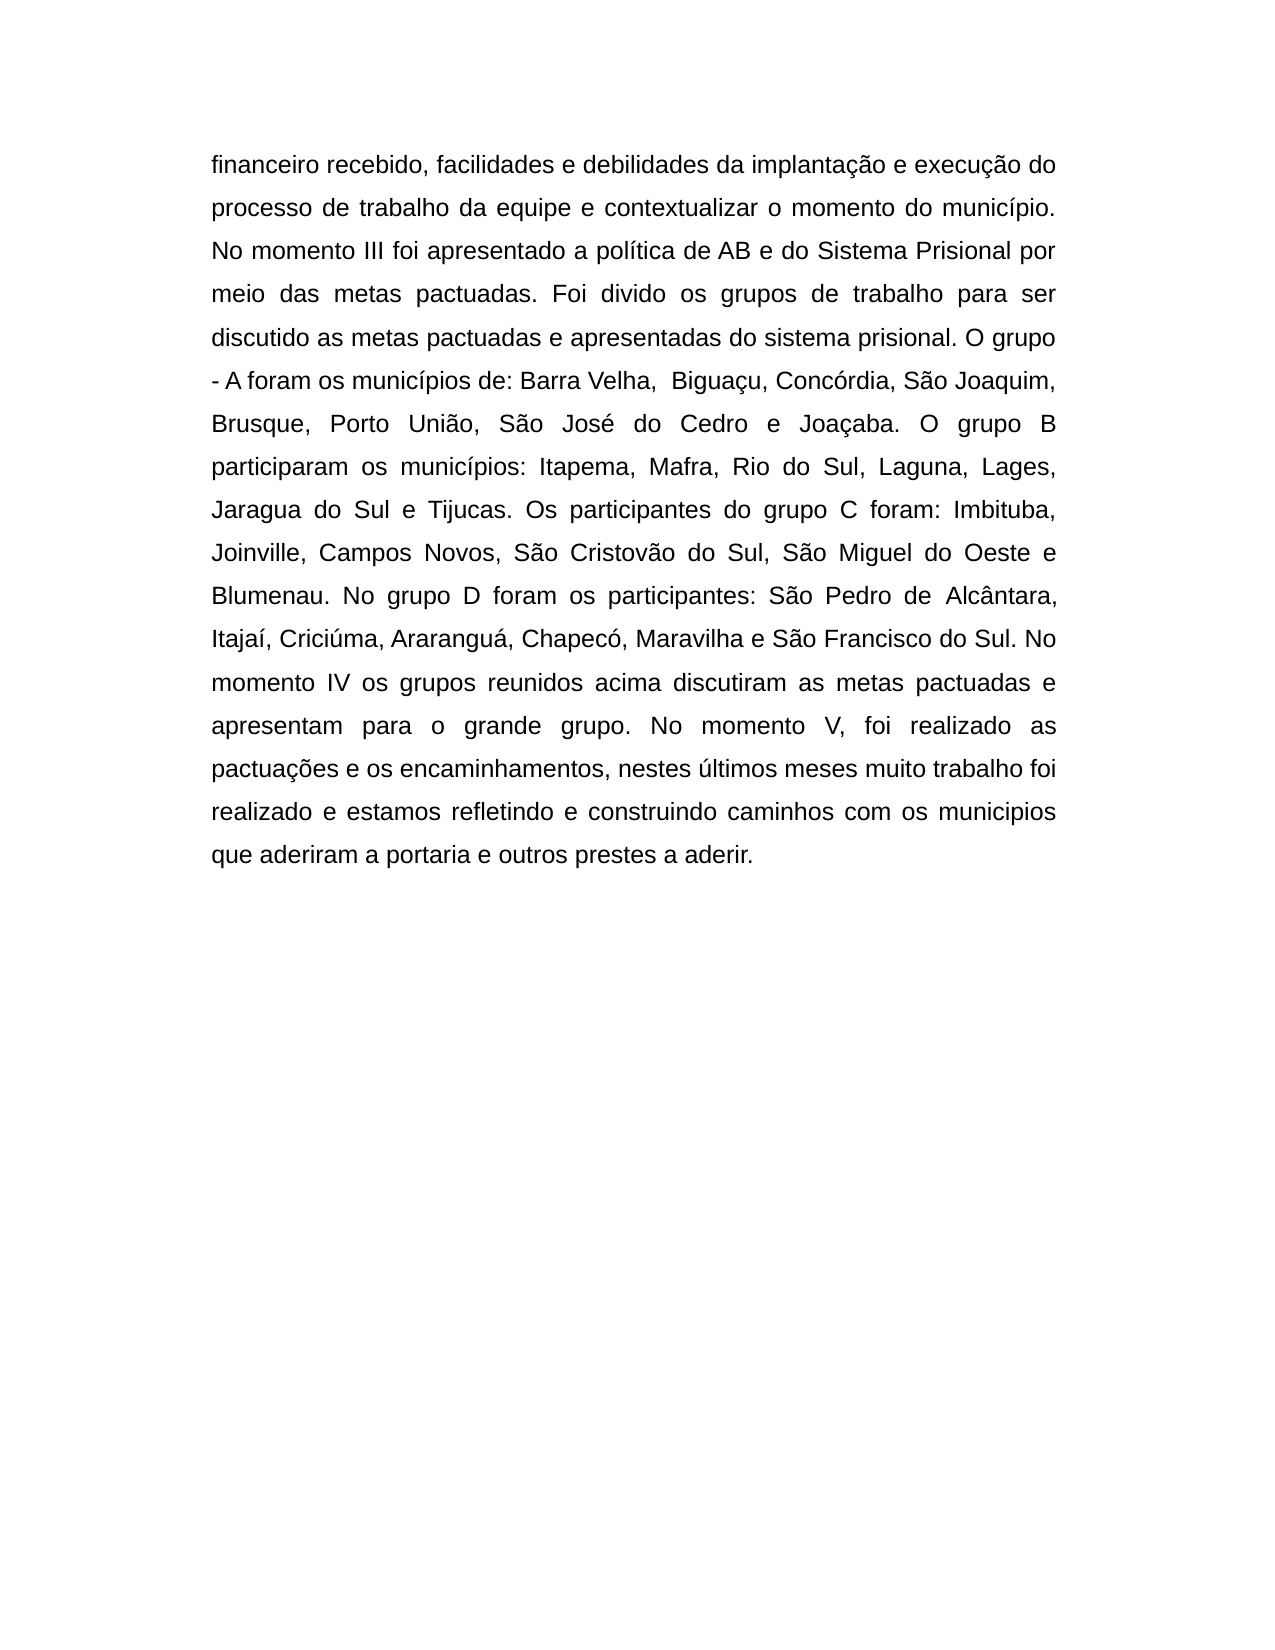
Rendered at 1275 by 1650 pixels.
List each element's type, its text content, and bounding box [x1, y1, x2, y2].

text financeiro recebido, facilidades e debilidades da implantação e execução do processo de trabalho da equipe e contextualizar o momento do município. No momento III foi apresentado a política de AB e do Sistema Prisional por meio das metas pactuadas. Foi divido os grupos de trabalho para ser discutido as metas pactuadas e apresentadas do sistema prisional. O grupo - A foram os municípios de: Barra Velha, Biguaçu, Concórdia, São Joaquim, Brusque, Porto União, São José do Cedro e Joaçaba. O grupo B participaram os municípios: Itapema, Mafra, Rio do Sul, Laguna, Lages, Jaragua do Sul e Tijucas. Os participantes do grupo C foram: Imbituba, Joinville, Campos Novos, São Cristovão do Sul, São Miguel do Oeste e Blumenau. No grupo D foram os participantes: São Pedro de Alcântara, Itajaí, Criciúma, Araranguá, Chapecó, Maravilha e São Francisco do Sul. No momento IV os grupos reunidos acima discutiram as metas pactuadas e apresentam para o grande grupo. No momento V, foi realizado as pactuações e os encaminhamentos, nestes últimos meses muito trabalho foi realizado e estamos refletindo e construindo caminhos com os municipios que aderiram a portaria e outros prestes a aderir. [211, 150, 1058, 869]
